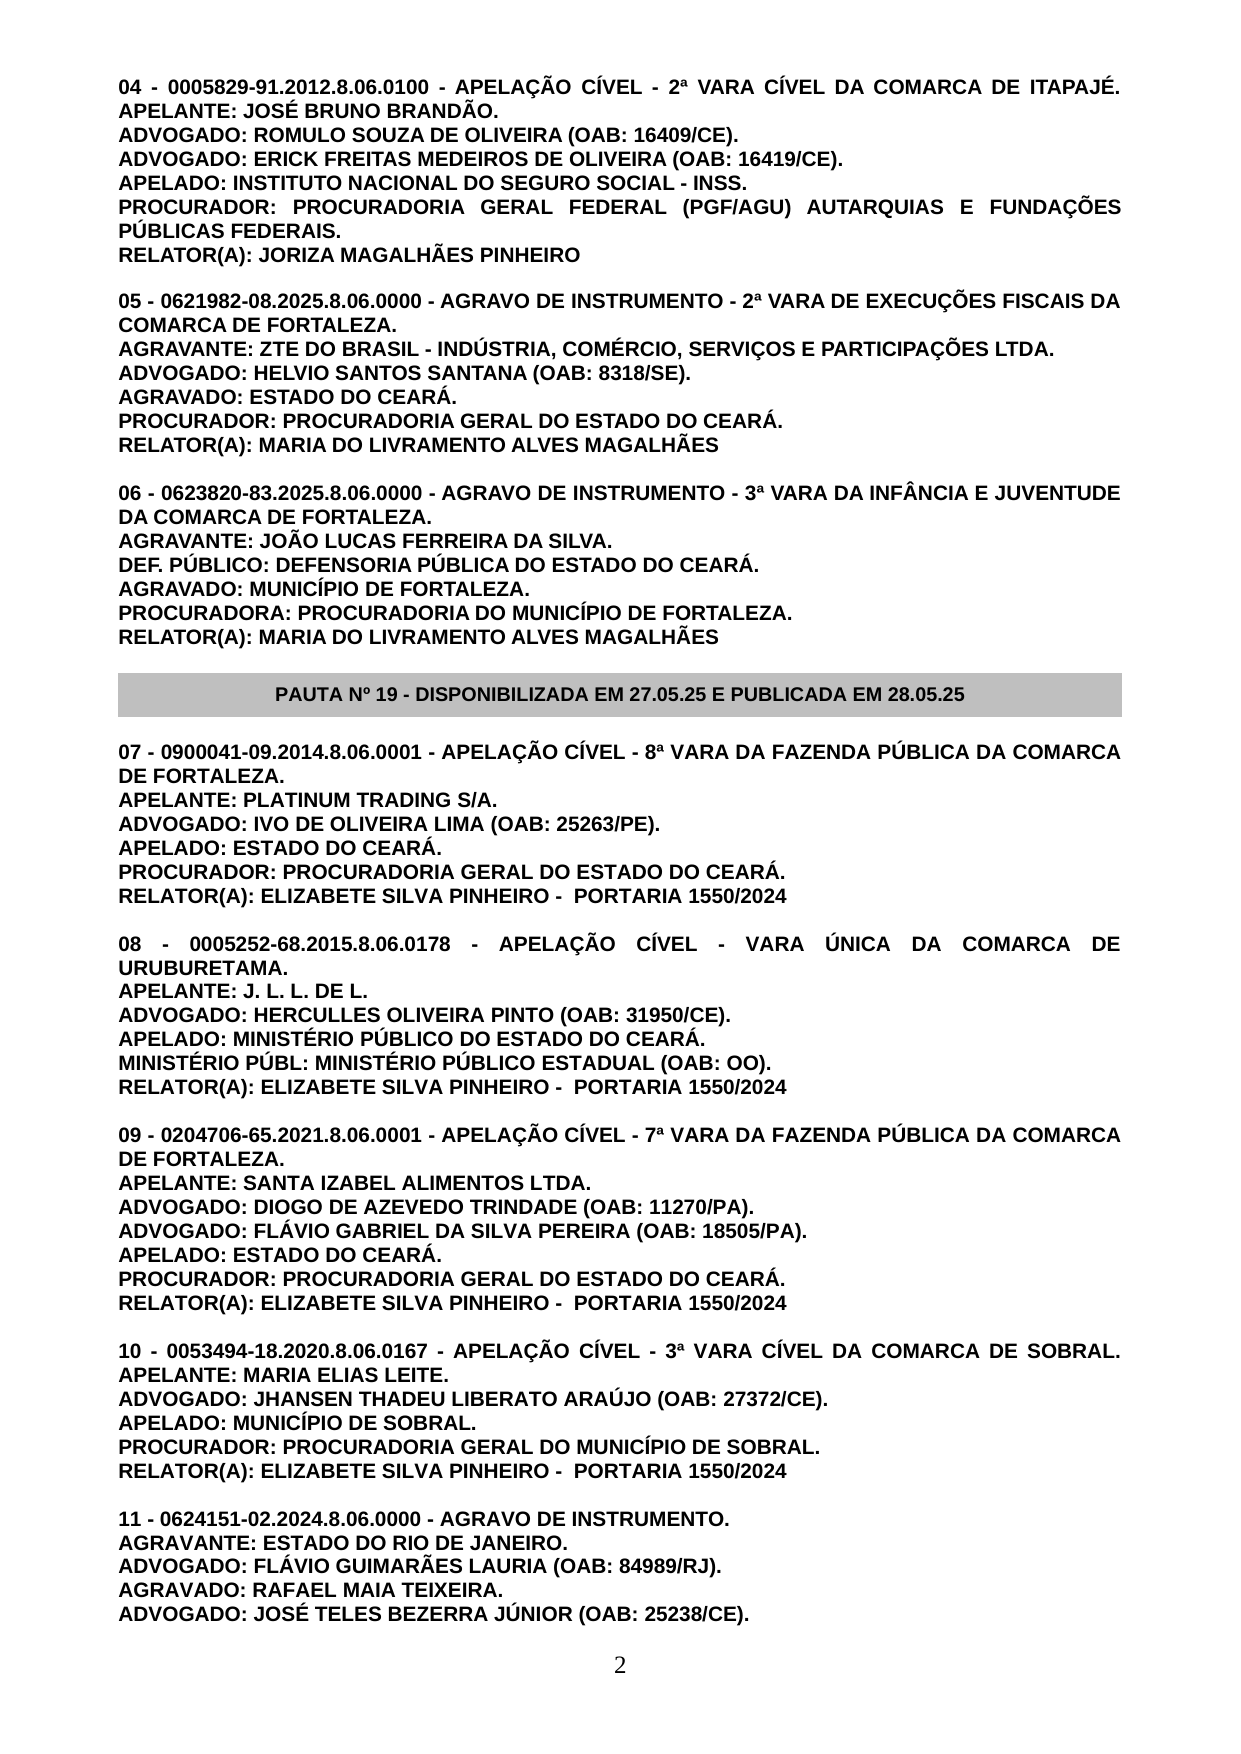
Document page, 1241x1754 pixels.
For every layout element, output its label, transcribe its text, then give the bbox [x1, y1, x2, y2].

text RELATOR(A): ELIZABETE SILVA PINHEIRO - PORTARIA 1550/2024 [118, 1075, 1122, 1099]
text APELADO: ESTADO DO CEARÁ. [118, 836, 1122, 859]
text RELATOR(A): ELIZABETE SILVA PINHEIRO - PORTARIA 1550/2024 [118, 1291, 1122, 1315]
text 06 - 0623820-83.2025.8.06.0000 - AGRAVO DE INSTRUMENTO - 3ª VARA DA INFÂNCIA E JUVENTUDE DA COMARCA DE FORTALEZA. [118, 481, 1122, 529]
text ADVOGADO: JOSÉ TELES BEZERRA JÚNIOR (OAB: 25238/CE). [118, 1602, 1122, 1626]
text 09 - 0204706-65.2021.8.06.0001 - APELAÇÃO CÍVEL - 7ª VARA DA FAZENDA PÚBLICA DA COMARCA DE FORTALEZA. [118, 1123, 1122, 1171]
text 05 - 0621982-08.2025.8.06.0000 - AGRAVO DE INSTRUMENTO - 2ª VARA DE EXECUÇÕES FISCAIS DA COMARCA DE FORTALEZA. [118, 289, 1122, 337]
text APELANTE: SANTA IZABEL ALIMENTOS LTDA. [118, 1171, 1122, 1195]
text ADVOGADO: IVO DE OLIVEIRA LIMA (OAB: 25263/PE). [118, 812, 1122, 836]
text 10 - 0053494-18.2020.8.06.0167 - APELAÇÃO CÍVEL - 3ª VARA CÍVEL DA COMARCA DE SOBRAL. APELANTE: MARIA ELIAS LEITE. [118, 1339, 1122, 1387]
text AGRAVANTE: JOÃO LUCAS FERREIRA DA SILVA. [118, 529, 1122, 553]
text PROCURADOR: PROCURADORIA GERAL DO ESTADO DO CEARÁ. [118, 1267, 1122, 1291]
text PAUTA Nº 19 - DISPONIBILIZADA EM 27.05.25 E PUBLICADA EM 28.05.25 [118, 682, 1122, 705]
text PROCURADORA: PROCURADORIA DO MUNICÍPIO DE FORTALEZA. [118, 601, 1122, 625]
text AGRAVADO: MUNICÍPIO DE FORTALEZA. [118, 577, 1122, 601]
text APELANTE: J. L. L. DE L. [118, 979, 1122, 1003]
text APELANTE: PLATINUM TRADING S/A. [118, 788, 1122, 812]
text ADVOGADO: ROMULO SOUZA DE OLIVEIRA (OAB: 16409/CE). [118, 123, 1122, 147]
text DEF. PÚBLICO: DEFENSORIA PÚBLICA DO ESTADO DO CEARÁ. [118, 553, 1122, 577]
text 07 - 0900041-09.2014.8.06.0001 - APELAÇÃO CÍVEL - 8ª VARA DA FAZENDA PÚBLICA DA COMARCA DE FORTALEZA. [118, 740, 1122, 788]
text ADVOGADO: FLÁVIO GUIMARÃES LAURIA (OAB: 84989/RJ). [118, 1554, 1122, 1578]
text APELADO: MUNICÍPIO DE SOBRAL. [118, 1411, 1122, 1434]
text AGRAVANTE: ESTADO DO RIO DE JANEIRO. [118, 1530, 1122, 1554]
text ADVOGADO: FLÁVIO GABRIEL DA SILVA PEREIRA (OAB: 18505/PA). [118, 1219, 1122, 1243]
text MINISTÉRIO PÚBL: MINISTÉRIO PÚBLICO ESTADUAL (OAB: OO). [118, 1051, 1122, 1075]
text ADVOGADO: JHANSEN THADEU LIBERATO ARAÚJO (OAB: 27372/CE). [118, 1387, 1122, 1411]
text AGRAVADO: RAFAEL MAIA TEIXEIRA. [118, 1578, 1122, 1602]
text AGRAVADO: ESTADO DO CEARÁ. [118, 385, 1122, 409]
text RELATOR(A): ELIZABETE SILVA PINHEIRO - PORTARIA 1550/2024 [118, 1458, 1122, 1482]
text PROCURADOR: PROCURADORIA GERAL DO ESTADO DO CEARÁ. [118, 859, 1122, 883]
text RELATOR(A): MARIA DO LIVRAMENTO ALVES MAGALHÃES [118, 433, 1122, 457]
text 08 - 0005252-68.2015.8.06.0178 - APELAÇÃO CÍVEL - VARA ÚNICA DA COMARCA DE URUBURETAMA. [118, 931, 1122, 979]
text ADVOGADO: HELVIO SANTOS SANTANA (OAB: 8318/SE). [118, 361, 1122, 385]
text PROCURADOR: PROCURADORIA GERAL DO ESTADO DO CEARÁ. [118, 409, 1122, 433]
text 11 - 0624151-02.2024.8.06.0000 - AGRAVO DE INSTRUMENTO. [118, 1506, 1122, 1530]
text APELADO: ESTADO DO CEARÁ. [118, 1243, 1122, 1267]
text RELATOR(A): JORIZA MAGALHÃES PINHEIRO [118, 243, 1122, 267]
text AGRAVANTE: ZTE DO BRASIL - INDÚSTRIA, COMÉRCIO, SERVIÇOS E PARTICIPAÇÕES LTDA. [118, 337, 1122, 361]
text ADVOGADO: DIOGO DE AZEVEDO TRINDADE (OAB: 11270/PA). [118, 1195, 1122, 1219]
text PROCURADOR: PROCURADORIA GERAL FEDERAL (PGF/AGU) AUTARQUIAS E FUNDAÇÕES PÚBLICAS FEDERAIS. [118, 195, 1122, 243]
text APELADO: MINISTÉRIO PÚBLICO DO ESTADO DO CEARÁ. [118, 1027, 1122, 1051]
text RELATOR(A): ELIZABETE SILVA PINHEIRO - PORTARIA 1550/2024 [118, 883, 1122, 907]
text ADVOGADO: HERCULLES OLIVEIRA PINTO (OAB: 31950/CE). [118, 1003, 1122, 1027]
text PROCURADOR: PROCURADORIA GERAL DO MUNICÍPIO DE SOBRAL. [118, 1434, 1122, 1458]
text 04 - 0005829-91.2012.8.06.0100 - APELAÇÃO CÍVEL - 2ª VARA CÍVEL DA COMARCA DE ITAPAJÉ. APELANTE: JOSÉ BRUNO BRANDÃO. [118, 75, 1122, 123]
text ADVOGADO: ERICK FREITAS MEDEIROS DE OLIVEIRA (OAB: 16419/CE). [118, 147, 1122, 171]
text APELADO: INSTITUTO NACIONAL DO SEGURO SOCIAL - INSS. [118, 171, 1122, 195]
text RELATOR(A): MARIA DO LIVRAMENTO ALVES MAGALHÃES [118, 625, 1122, 649]
